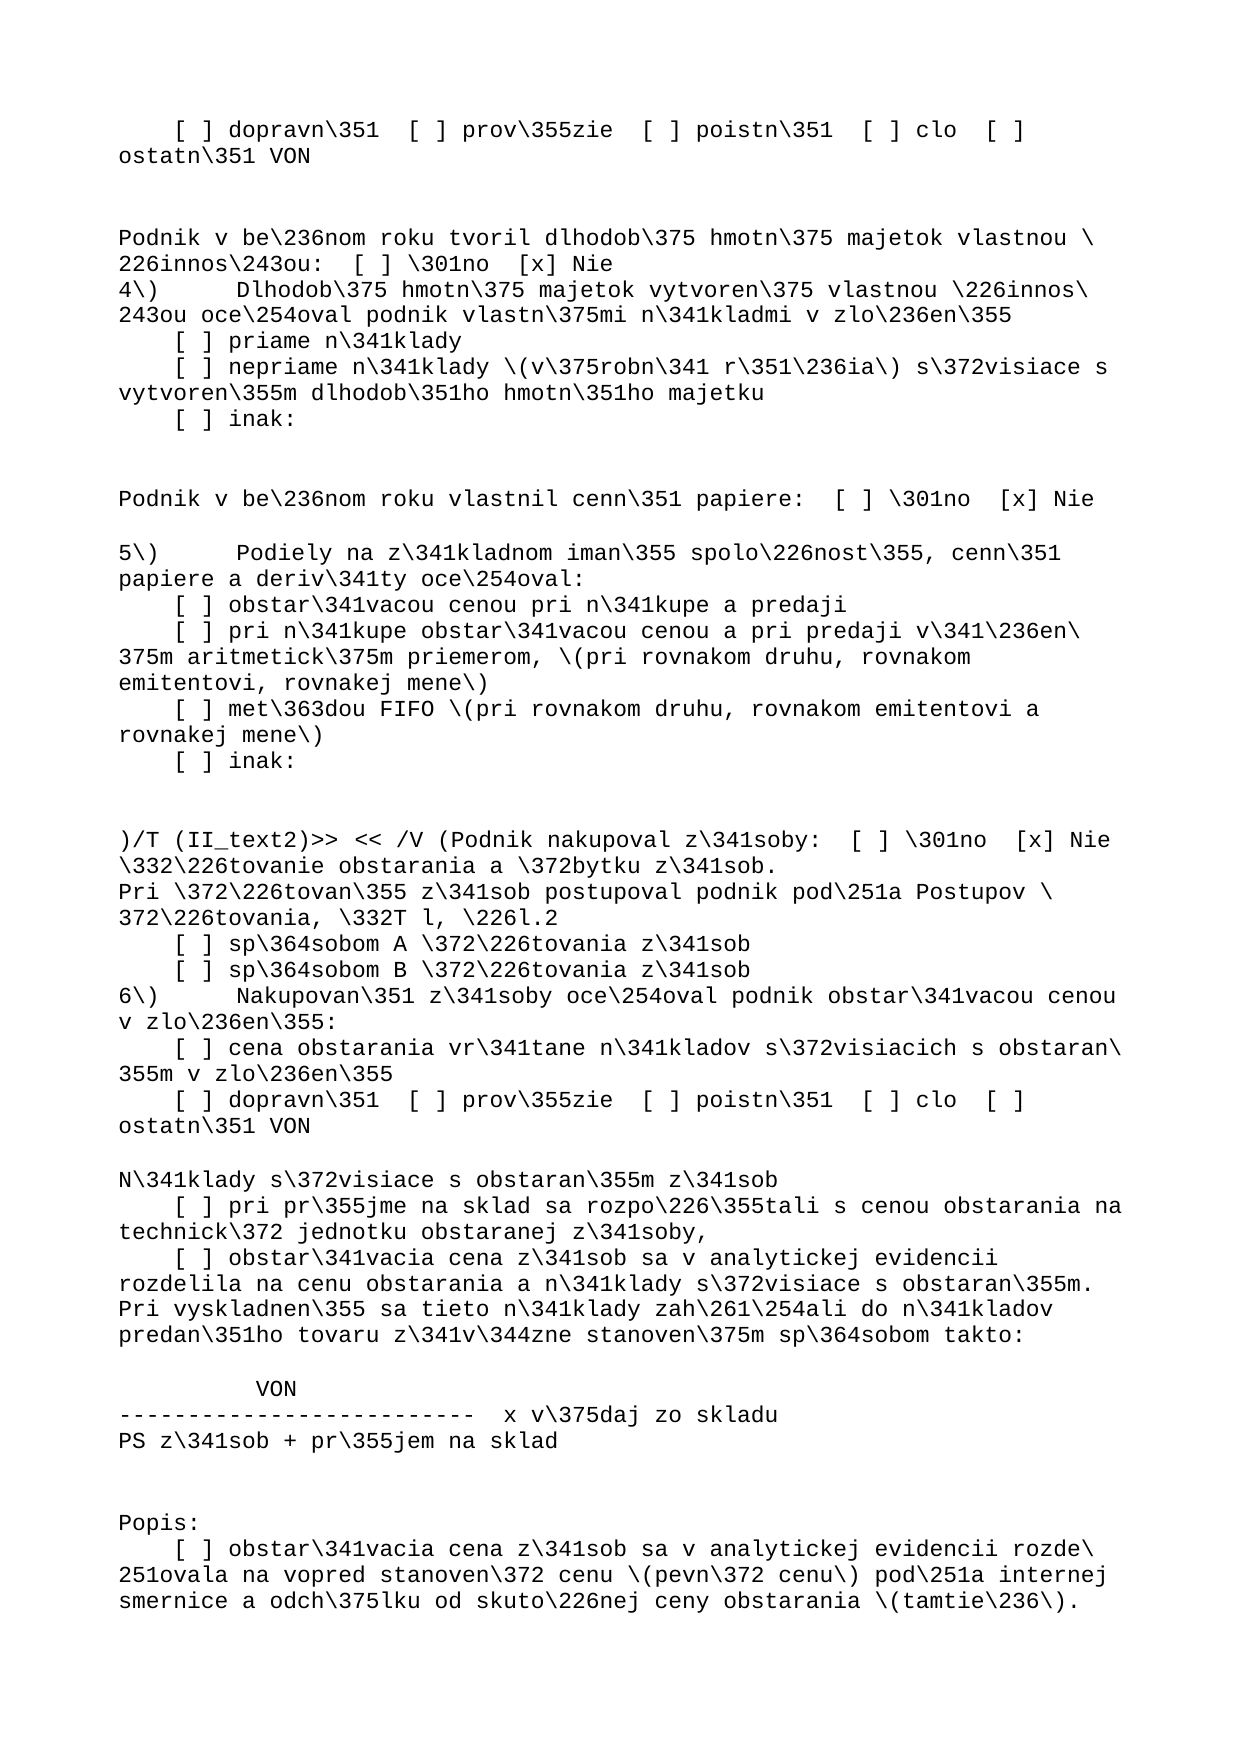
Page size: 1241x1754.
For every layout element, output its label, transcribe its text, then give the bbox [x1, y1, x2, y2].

text [ ] dopravn\351 [ ] prov\355zie [ ] poistn\351 [ ] clo [ ] ostatn\351 VON [118, 1088, 1122, 1140]
text PS z\341sob + pr\355jem na sklad [118, 1429, 1122, 1456]
text [ ] dopravn\351 [ ] prov\355zie [ ] poistn\351 [ ] clo [ ] ostatn\351 VON [118, 118, 1122, 170]
text Popis: [118, 1512, 1122, 1537]
text [ ] nepriame n\341klady \(v\375robn\341 r\351\236ia\) s\372visiace s vytvoren\355m dlhodob\351ho hmotn\351ho majetku [118, 356, 1122, 408]
text \332\226tovanie obstarania a \372bytku z\341sob. [118, 855, 1122, 881]
text )/T (II_text2)>> << /V (Podnik nakupoval z\341soby: [ ] \301no [x] Nie [118, 829, 1122, 855]
text [ ] pri n\341kupe obstar\341vacou cenou a pri predaji v\341\236en\375m aritmetick\375m priemerom, \(pri rovnakom druhu, rovnakom emitentovi, rovnakej mene\) [118, 619, 1122, 697]
text [ ] pri pr\355jme na sklad sa rozpo\226\355tali s cenou obstarania na technick\372 jednotku obstaranej z\341soby, [118, 1194, 1122, 1246]
text 6\) Nakupovan\351 z\341soby oce\254oval podnik obstar\341vacou cenou v zlo\236en\355: [118, 984, 1122, 1036]
text [ ] obstar\341vacia cena z\341sob sa v analytickej evidencii rozde\251ovala na vopred stanoven\372 cenu \(pevn\372 cenu\) pod\251a internej smernice a odch\375lku od skuto\226nej ceny obstarania \(tamtie\236\). [118, 1537, 1122, 1615]
text Podnik v be\236nom roku vlastnil cenn\351 papiere: [ ] \301no [x] Nie [118, 487, 1122, 513]
text [ ] priame n\341klady [118, 330, 1122, 356]
text N\341klady s\372visiace s obstaran\355m z\341sob [118, 1168, 1122, 1194]
text [ ] sp\364sobom B \372\226tovania z\341sob [118, 958, 1122, 984]
text 5\) Podiely na z\341kladnom iman\355 spolo\226nost\355, cenn\351 papiere a deriv\341ty oce\254oval: [118, 541, 1122, 593]
text VON [118, 1378, 1122, 1404]
text [ ] obstar\341vacia cena z\341sob sa v analytickej evidencii rozdelila na cenu obstarania a n\341klady s\372visiace s obstaran\355m. Pri vyskladnen\355 sa tieto n\341klady zah\261\254ali do n\341kladov predan\351ho tovaru z\341v\344zne stanoven\375m sp\364sobom takto: [118, 1246, 1122, 1350]
text Podnik v be\236nom roku tvoril dlhodob\375 hmotn\375 majetok vlastnou \226innos\243ou: [ ] \301no [x] Nie [118, 226, 1122, 278]
text [ ] cena obstarania vr\341tane n\341kladov s\372visiacich s obstaran\355m v zlo\236en\355 [118, 1036, 1122, 1088]
text 4\) Dlhodob\375 hmotn\375 majetok vytvoren\375 vlastnou \226innos\243ou oce\254oval podnik vlastn\375mi n\341kladmi v zlo\236en\355 [118, 278, 1122, 330]
text [ ] met\363dou FIFO \(pri rovnakom druhu, rovnakom emitentovi a rovnakej mene\) [118, 697, 1122, 749]
text [ ] inak: [118, 749, 1122, 775]
text [ ] inak: [118, 408, 1122, 433]
text -------------------------- x v\375daj zo skladu [118, 1404, 1122, 1429]
text [ ] sp\364sobom A \372\226tovania z\341sob [118, 933, 1122, 958]
text [ ] obstar\341vacou cenou pri n\341kupe a predaji [118, 593, 1122, 619]
text Pri \372\226tovan\355 z\341sob postupoval podnik pod\251a Postupov \372\226tovania, \332T l, \226l.2 [118, 881, 1122, 933]
